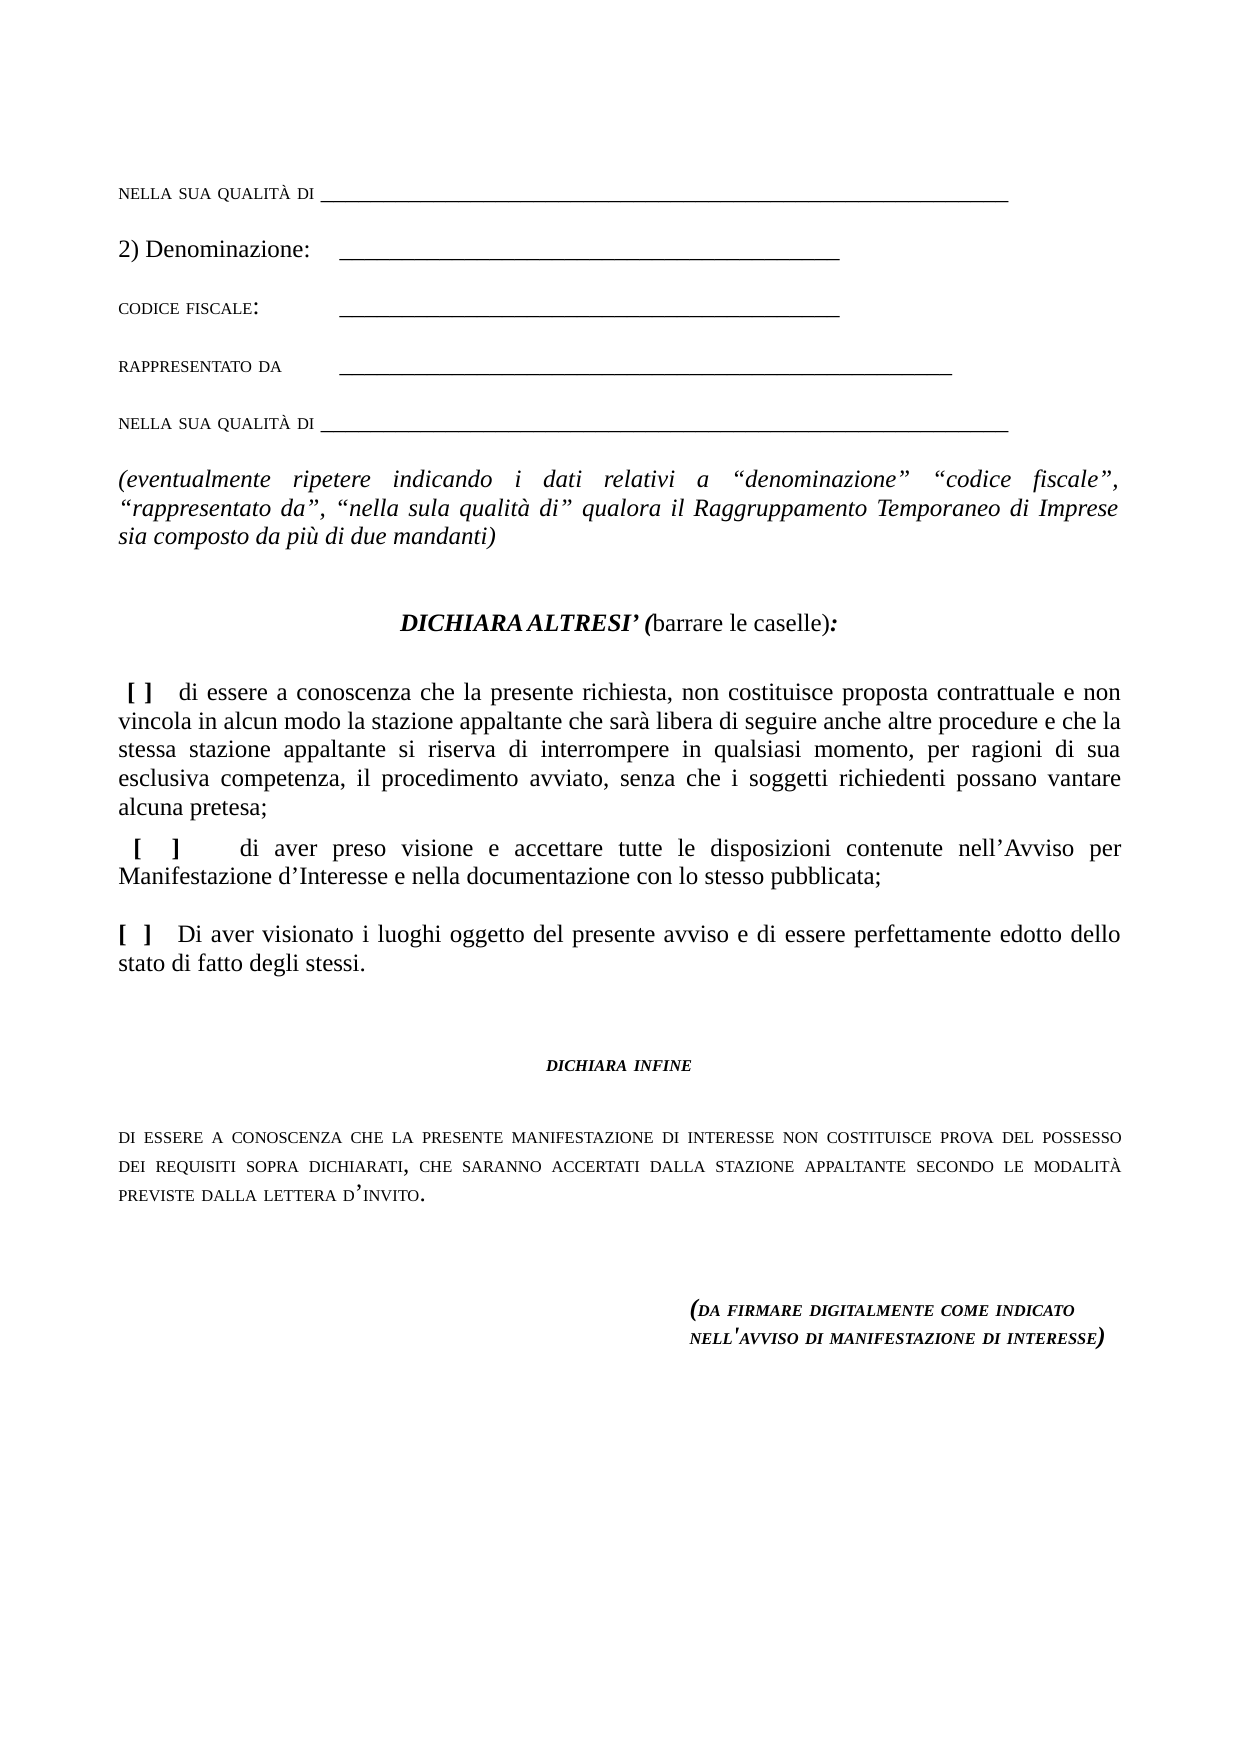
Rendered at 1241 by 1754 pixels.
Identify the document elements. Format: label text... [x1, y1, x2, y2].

text dichiara infine [118, 1048, 1122, 1077]
text (da firmare digitalmente come indicato nell'avviso di manifestazione di interesse) [689, 1293, 1122, 1350]
text DICHIARA ALTRESI’ (barrare le caselle): [118, 608, 1122, 636]
text 2) Denominazione: ________________________________________ [118, 234, 1122, 263]
text rappresentato da _________________________________________________ [118, 349, 1122, 378]
text [ ] di essere a conoscenza che la presente richiesta, non costituisce proposta contrattuale e non vincola in alcun modo la stazione appaltante che sarà libera di seguire anche altre procedure e che la stessa stazione appaltante si riserva di interrompere in qualsiasi momento, per ragioni di sua esclusiva competenza, il procedimento avviato, senza che i soggetti richiedenti possano vantare alcuna pretesa; [118, 677, 1122, 821]
text [ ] di aver preso visione e accettare tutte le disposizioni contenute nell’Avviso per Manifestazione d’Interesse e nella documentazione con lo stesso pubblicata; [118, 833, 1122, 890]
text codice fiscale: ________________________________________ [118, 291, 1122, 320]
text (eventualmente ripetere indicando i dati relativi a “denominazione” “codice fiscale”, “rappresentato da”, “nella sula qualità di” qualora il Raggruppamento Temporaneo di Imprese sia composto da più di due mandanti) [118, 464, 1122, 550]
text di essere a conoscenza che la presente manifestazione di interesse non costituisce prova del possesso dei requisiti sopra dichiarati, che saranno accertati dalla stazione appaltante secondo le modalità previste dalla lettera d’invito. [118, 1120, 1122, 1206]
text nella sua qualità di _______________________________________________________ [118, 406, 1122, 435]
text [ ] Di aver visionato i luoghi oggetto del presente avviso e di essere perfettamente edotto dello stato di fatto degli stessi. [118, 919, 1122, 976]
text nella sua qualità di _______________________________________________________ [118, 176, 1122, 205]
